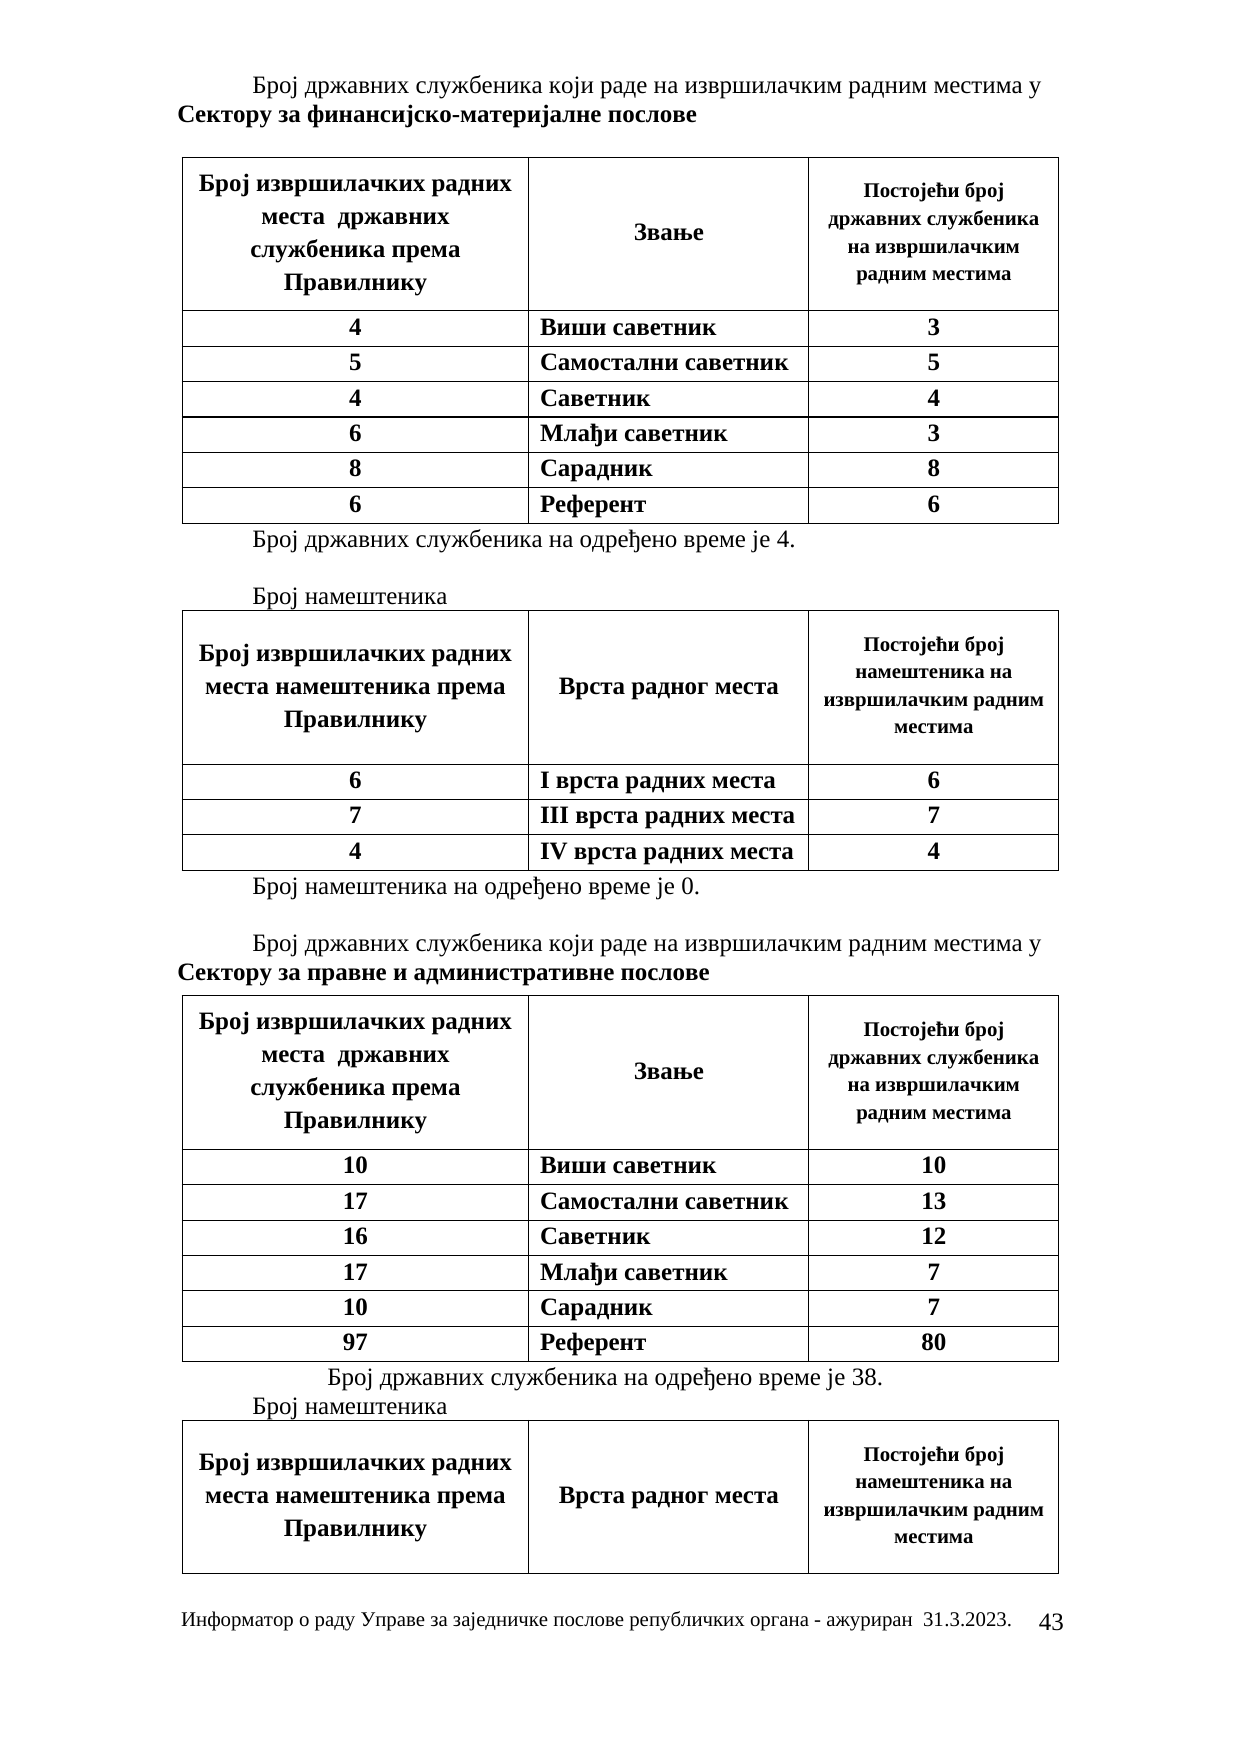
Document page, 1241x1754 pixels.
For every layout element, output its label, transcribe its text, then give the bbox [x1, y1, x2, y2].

text Сектору за финансијско-материјалне послове [177, 99, 1063, 128]
table_cell IV врста радних места [529, 835, 808, 870]
table_cell Сарадник [529, 453, 808, 487]
table_cell 6 [809, 765, 1058, 799]
table_header Постојећи број државних службеника на извршилачким радним местима [809, 158, 1058, 310]
table_cell 10 [183, 1150, 528, 1184]
table_cell Млађи саветник [529, 1256, 808, 1290]
text Број намештеника [177, 581, 1063, 610]
table_cell 8 [183, 453, 528, 487]
table_cell 10 [809, 1150, 1058, 1184]
text Сектору за правне и административне послове [177, 957, 1063, 986]
table_header Број извршилачких радних места намештеника према Правилнику [183, 1421, 528, 1573]
table_cell III врста радних места [529, 800, 808, 834]
table_cell Саветник [529, 382, 808, 416]
table_cell 4 [809, 835, 1058, 870]
table_cell 10 [183, 1291, 528, 1326]
table_cell Виши саветник [529, 311, 808, 346]
table_header Број извршилачких радних места државних службеника према Правилнику [183, 158, 528, 310]
table_cell Виши саветник [529, 1150, 808, 1184]
table_header Постојећи број државних службеника на извршилачким радним местима [809, 996, 1058, 1149]
text Број државних службеника на одређено време је 4. [177, 524, 1063, 552]
table_header Постојећи број намештеника на извршилачким радним местима [809, 611, 1058, 763]
table_cell 13 [809, 1185, 1058, 1219]
table_cell Референт [529, 1327, 808, 1361]
table_cell 4 [183, 382, 528, 416]
table_cell 6 [183, 418, 528, 452]
table_cell Самостални саветник [529, 347, 808, 381]
table_cell 8 [809, 453, 1058, 487]
table_cell 80 [809, 1327, 1058, 1361]
table_cell Самостални саветник [529, 1185, 808, 1219]
table_cell 97 [183, 1327, 528, 1361]
table_cell Референт [529, 488, 808, 523]
table_header Број извршилачких радних места државних службеника према Правилнику [183, 996, 528, 1149]
table_cell 16 [183, 1221, 528, 1255]
table_cell Сарадник [529, 1291, 808, 1326]
text Број намештеника на одређено време је 0. [177, 871, 1063, 899]
table_cell 4 [809, 382, 1058, 416]
table_cell 4 [183, 311, 528, 346]
table_cell 7 [809, 1291, 1058, 1326]
table_cell 7 [183, 800, 528, 834]
table_cell 3 [809, 311, 1058, 346]
table_cell 7 [809, 800, 1058, 834]
table_cell 12 [809, 1221, 1058, 1255]
table_cell 4 [183, 835, 528, 870]
table_cell I врста радних места [529, 765, 808, 799]
table_cell 5 [183, 347, 528, 381]
table_header Постојећи број намештеника на извршилачким радним местима [809, 1421, 1058, 1573]
table_cell 17 [183, 1185, 528, 1219]
table_header Звање [529, 158, 808, 310]
table_header Врста радног места [529, 611, 808, 763]
table_header Број извршилачких радних места намештеника према Правилнику [183, 611, 528, 763]
table_cell Саветник [529, 1221, 808, 1255]
text Број намештеника [177, 1391, 1063, 1420]
table_cell 17 [183, 1256, 528, 1290]
table_header Врста радног места [529, 1421, 808, 1573]
table_cell 3 [809, 418, 1058, 452]
text Број државних службеника који раде на извршилачким радним местима у [177, 928, 1063, 957]
text Број државних службеника који раде на извршилачким радним местима у [177, 71, 1063, 99]
table_cell 6 [183, 488, 528, 523]
table_header Звање [529, 996, 808, 1149]
table_cell 6 [809, 488, 1058, 523]
table_cell 6 [183, 765, 528, 799]
text Број државних службеника на одређено време је 38. [177, 1362, 1063, 1391]
table_cell 5 [809, 347, 1058, 381]
table_cell Млађи саветник [529, 418, 808, 452]
table_cell 7 [809, 1256, 1058, 1290]
